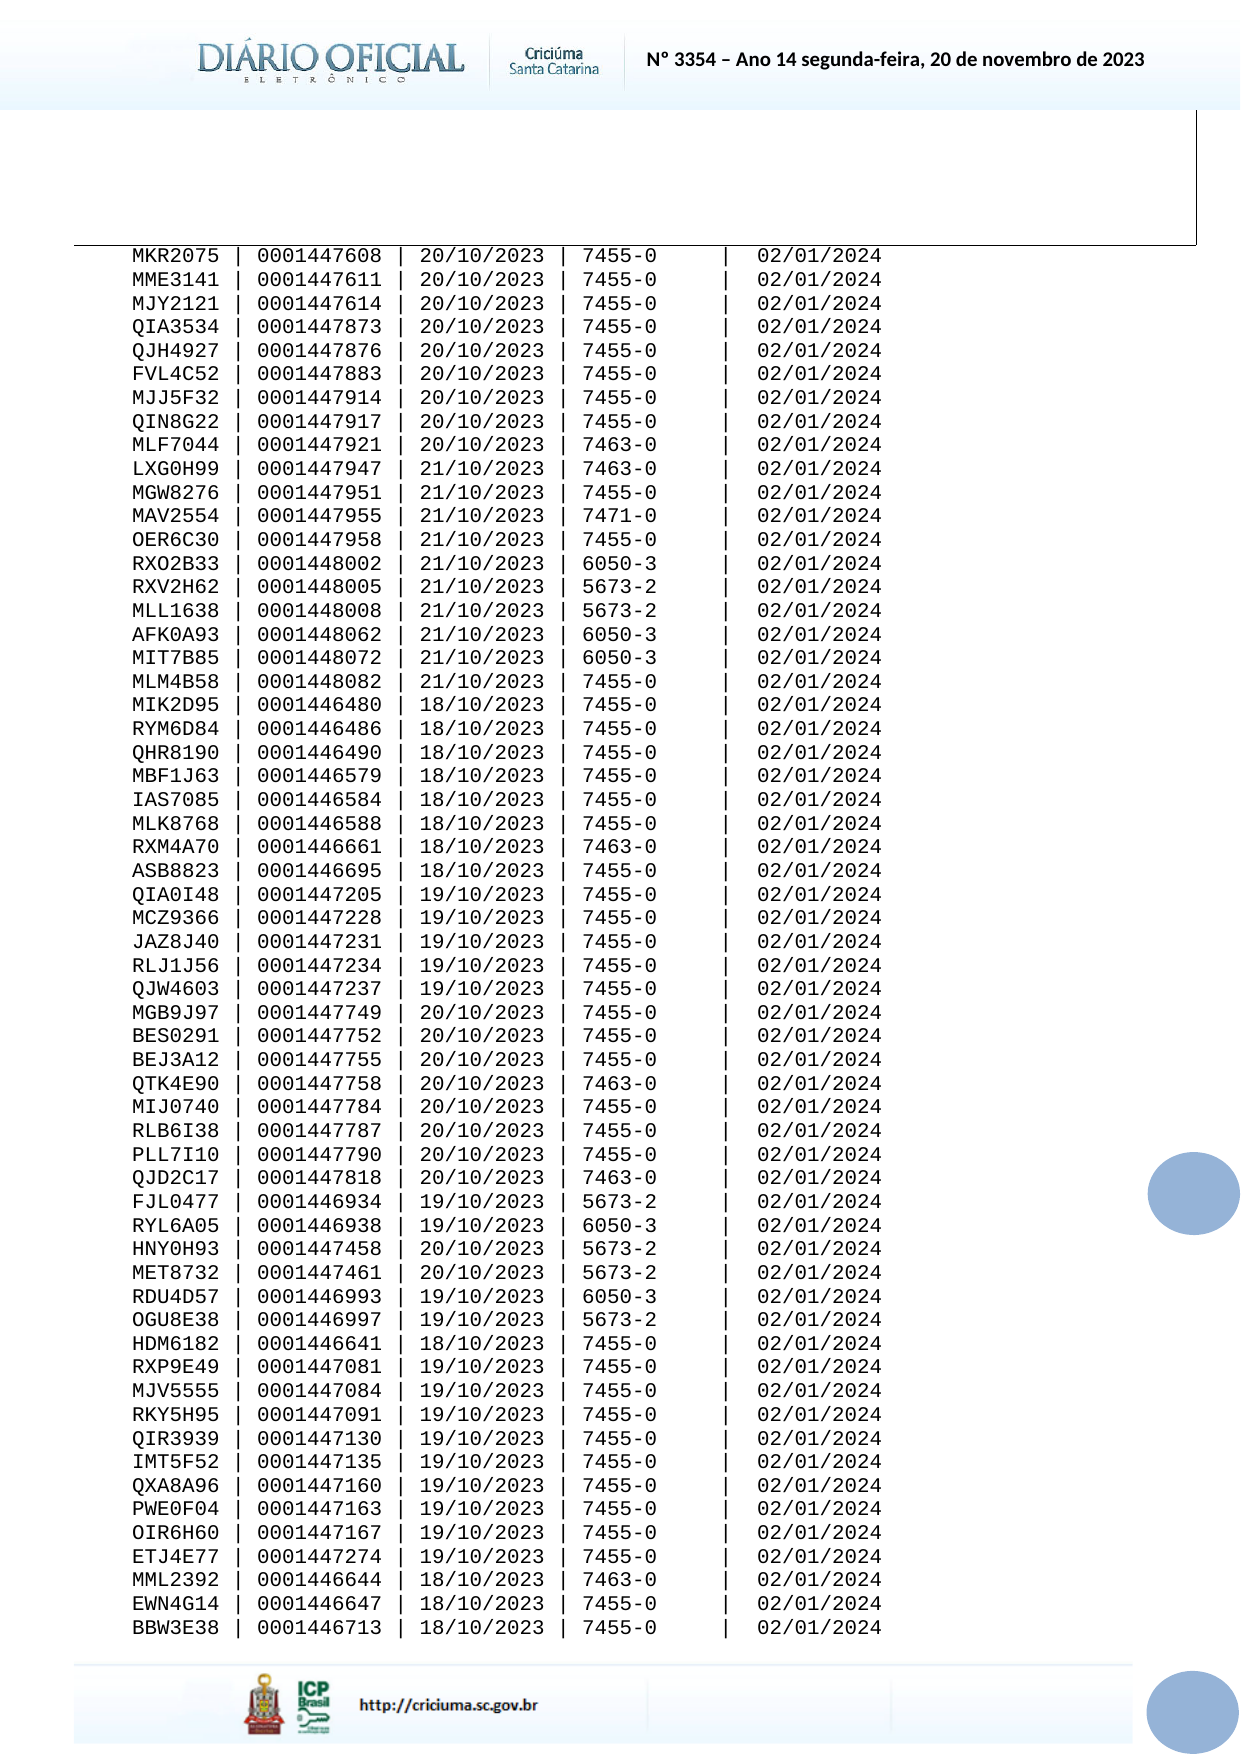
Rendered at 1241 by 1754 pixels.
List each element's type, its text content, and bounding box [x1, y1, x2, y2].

text EWN4G14 | 0001446647 | 18/10/2023 | 7455-0 | 02/01/2024 [44, 1593, 1196, 1617]
text RLJ1J56 | 0001447234 | 19/10/2023 | 7455-0 | 02/01/2024 [44, 954, 1196, 978]
text RXV2H62 | 0001448005 | 21/10/2023 | 5673-2 | 02/01/2024 [44, 576, 1196, 600]
text BEJ3A12 | 0001447755 | 20/10/2023 | 7455-0 | 02/01/2024 [44, 1049, 1196, 1073]
text QIA0I48 | 0001447205 | 19/10/2023 | 7455-0 | 02/01/2024 [44, 884, 1196, 907]
text MLK8768 | 0001446588 | 18/10/2023 | 7455-0 | 02/01/2024 [44, 813, 1196, 836]
text AFK0A93 | 0001448062 | 21/10/2023 | 6050-3 | 02/01/2024 [44, 623, 1196, 647]
text QJH4927 | 0001447876 | 20/10/2023 | 7455-0 | 02/01/2024 [44, 340, 1196, 363]
text QJD2C17 | 0001447818 | 20/10/2023 | 7463-0 | 02/01/2024 [44, 1167, 1157, 1191]
text BBW3E38 | 0001446713 | 18/10/2023 | 7455-0 | 02/01/2024 [44, 1617, 1196, 1640]
text RYL6A05 | 0001446938 | 19/10/2023 | 6050-3 | 02/01/2024 [44, 1215, 1196, 1238]
text IAS7085 | 0001446584 | 18/10/2023 | 7455-0 | 02/01/2024 [44, 789, 1196, 813]
text OER6C30 | 0001447958 | 21/10/2023 | 7455-0 | 02/01/2024 [44, 529, 1196, 553]
text MLL1638 | 0001448008 | 21/10/2023 | 5673-2 | 02/01/2024 [44, 600, 1196, 623]
text QHR8190 | 0001446490 | 18/10/2023 | 7455-0 | 02/01/2024 [44, 742, 1196, 765]
text MLF7044 | 0001447921 | 20/10/2023 | 7463-0 | 02/01/2024 [44, 434, 1196, 458]
text OGU8E38 | 0001446997 | 19/10/2023 | 5673-2 | 02/01/2024 [44, 1309, 1196, 1333]
text MIT7B85 | 0001448072 | 21/10/2023 | 6050-3 | 02/01/2024 [44, 647, 1196, 671]
text PLL7I10 | 0001447790 | 20/10/2023 | 7455-0 | 02/01/2024 [44, 1144, 1196, 1167]
text RKY5H95 | 0001447091 | 19/10/2023 | 7455-0 | 02/01/2024 [44, 1404, 1196, 1427]
text LXG0H99 | 0001447947 | 21/10/2023 | 7463-0 | 02/01/2024 [44, 458, 1196, 482]
text MML2392 | 0001446644 | 18/10/2023 | 7463-0 | 02/01/2024 [44, 1569, 1196, 1593]
text FJL0477 | 0001446934 | 19/10/2023 | 5673-2 | 02/01/2024 [44, 1191, 1153, 1215]
text MBF1J63 | 0001446579 | 18/10/2023 | 7455-0 | 02/01/2024 [44, 765, 1196, 789]
text FVL4C52 | 0001447883 | 20/10/2023 | 7455-0 | 02/01/2024 [44, 363, 1196, 387]
text MIK2D95 | 0001446480 | 18/10/2023 | 7455-0 | 02/01/2024 [44, 694, 1196, 718]
text QTK4E90 | 0001447758 | 20/10/2023 | 7463-0 | 02/01/2024 [44, 1073, 1196, 1096]
text ETJ4E77 | 0001447274 | 19/10/2023 | 7455-0 | 02/01/2024 [44, 1546, 1196, 1569]
text IMT5F52 | 0001447135 | 19/10/2023 | 7455-0 | 02/01/2024 [44, 1451, 1196, 1475]
text MAV2554 | 0001447955 | 21/10/2023 | 7471-0 | 02/01/2024 [44, 505, 1196, 529]
text RYM6D84 | 0001446486 | 18/10/2023 | 7455-0 | 02/01/2024 [44, 718, 1196, 742]
text HNY0H93 | 0001447458 | 20/10/2023 | 5673-2 | 02/01/2024 [44, 1238, 1196, 1262]
text MET8732 | 0001447461 | 20/10/2023 | 5673-2 | 02/01/2024 [44, 1262, 1196, 1286]
text ASB8823 | 0001446695 | 18/10/2023 | 7455-0 | 02/01/2024 [44, 860, 1196, 884]
text RLB6I38 | 0001447787 | 20/10/2023 | 7455-0 | 02/01/2024 [44, 1120, 1196, 1144]
text MGW8276 | 0001447951 | 21/10/2023 | 7455-0 | 02/01/2024 [44, 482, 1196, 505]
text JAZ8J40 | 0001447231 | 19/10/2023 | 7455-0 | 02/01/2024 [44, 931, 1196, 954]
text QIA3534 | 0001447873 | 20/10/2023 | 7455-0 | 02/01/2024 [44, 316, 1196, 340]
text MIJ0740 | 0001447784 | 20/10/2023 | 7455-0 | 02/01/2024 [44, 1096, 1196, 1120]
text MJJ5F32 | 0001447914 | 20/10/2023 | 7455-0 | 02/01/2024 [44, 387, 1196, 411]
text RXM4A70 | 0001446661 | 18/10/2023 | 7463-0 | 02/01/2024 [44, 836, 1196, 860]
text HDM6182 | 0001446641 | 18/10/2023 | 7455-0 | 02/01/2024 [44, 1333, 1196, 1357]
text RXO2B33 | 0001448002 | 21/10/2023 | 6050-3 | 02/01/2024 [44, 553, 1196, 576]
text BES0291 | 0001447752 | 20/10/2023 | 7455-0 | 02/01/2024 [44, 1026, 1196, 1049]
text RXP9E49 | 0001447081 | 19/10/2023 | 7455-0 | 02/01/2024 [44, 1357, 1196, 1380]
text QJW4603 | 0001447237 | 19/10/2023 | 7455-0 | 02/01/2024 [44, 978, 1196, 1002]
text MJY2121 | 0001447614 | 20/10/2023 | 7455-0 | 02/01/2024 [44, 292, 1196, 316]
text OIR6H60 | 0001447167 | 19/10/2023 | 7455-0 | 02/01/2024 [44, 1522, 1196, 1546]
text PWE0F04 | 0001447163 | 19/10/2023 | 7455-0 | 02/01/2024 [44, 1498, 1196, 1522]
text QIR3939 | 0001447130 | 19/10/2023 | 7455-0 | 02/01/2024 [44, 1427, 1196, 1451]
text QIN8G22 | 0001447917 | 20/10/2023 | 7455-0 | 02/01/2024 [44, 411, 1196, 434]
text MME3141 | 0001447611 | 20/10/2023 | 7455-0 | 02/01/2024 [44, 269, 1196, 292]
text MLM4B58 | 0001448082 | 21/10/2023 | 7455-0 | 02/01/2024 [44, 671, 1196, 694]
text MJV5555 | 0001447084 | 19/10/2023 | 7455-0 | 02/01/2024 [44, 1380, 1196, 1404]
text MGB9J97 | 0001447749 | 20/10/2023 | 7455-0 | 02/01/2024 [44, 1002, 1196, 1026]
text QXA8A96 | 0001447160 | 19/10/2023 | 7455-0 | 02/01/2024 [44, 1475, 1196, 1498]
text RDU4D57 | 0001446993 | 19/10/2023 | 6050-3 | 02/01/2024 [44, 1286, 1196, 1309]
text MCZ9366 | 0001447228 | 19/10/2023 | 7455-0 | 02/01/2024 [44, 907, 1196, 931]
text MKR2075 | 0001447608 | 20/10/2023 | 7455-0 | 02/01/2024 [44, 245, 1196, 269]
